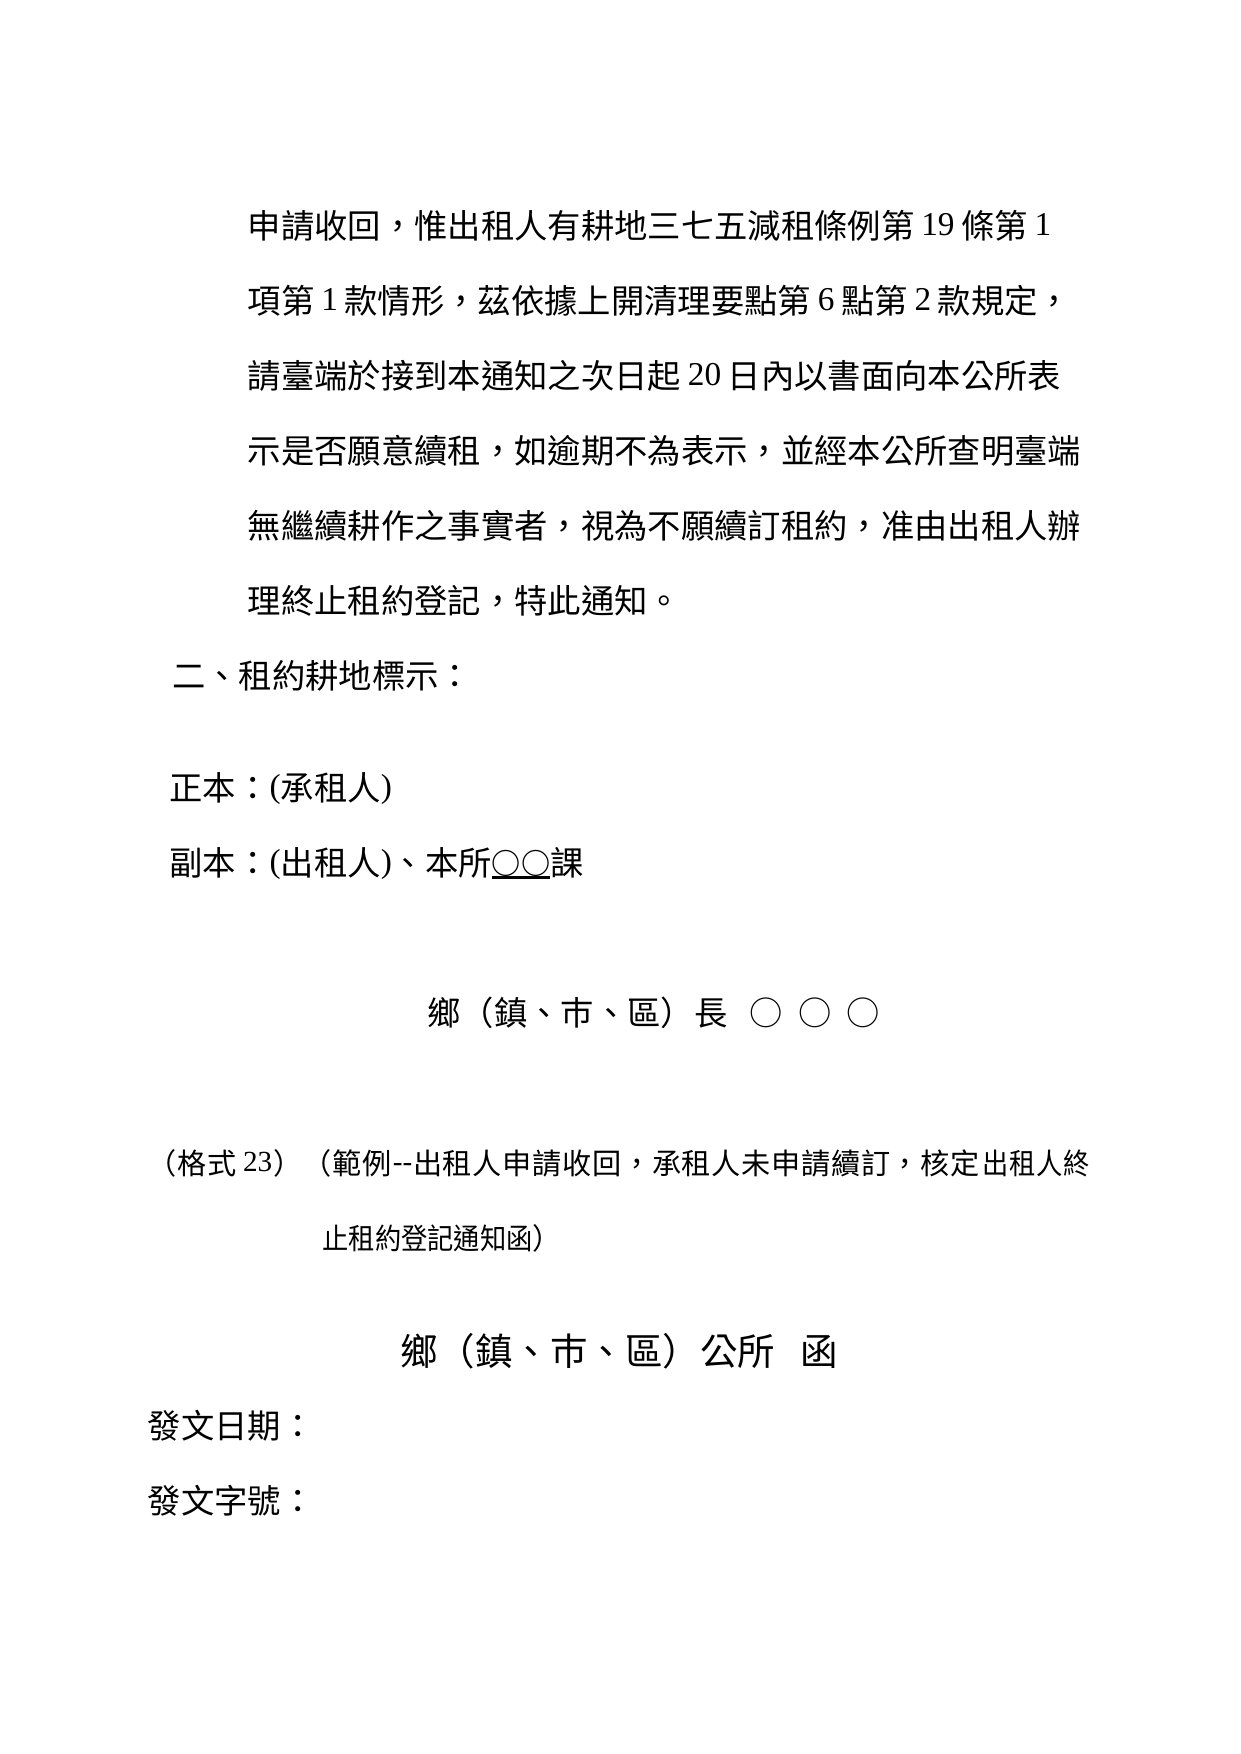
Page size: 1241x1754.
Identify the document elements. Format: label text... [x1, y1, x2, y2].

text 二、租約耕地標示： [172, 636, 1090, 711]
text 鄉（鎮、巿、區）長 ○ ○ ○ [150, 974, 1090, 1049]
text 鄉（鎮、巿、區）公所 函 [148, 1311, 1090, 1386]
text 正本：(承租人) [149, 749, 1090, 824]
text （格式23）（範例--出租人申請收回，承租人未申請續訂，核定出租人終止租約登記通知函） [147, 1124, 1090, 1274]
text 副本：(出租人)、本所○○課 [149, 824, 1090, 899]
list 申請收回，惟出租人有耕地三七五減租條例第19條第1項第1款情形，茲依據上開清理要點第6點第2款規定，請臺端於接到本通知之次日起20日內以書面向本公所表示是否願意續租，如逾期不為表示，並經本公所查明臺端無繼續耕作之事實者，視為不願續訂租約，准由出租人辦理終止租約登記，特此通知。 [173, 186, 1090, 636]
text 發文日期： [148, 1386, 1090, 1461]
text 發文字號： [148, 1461, 1090, 1536]
